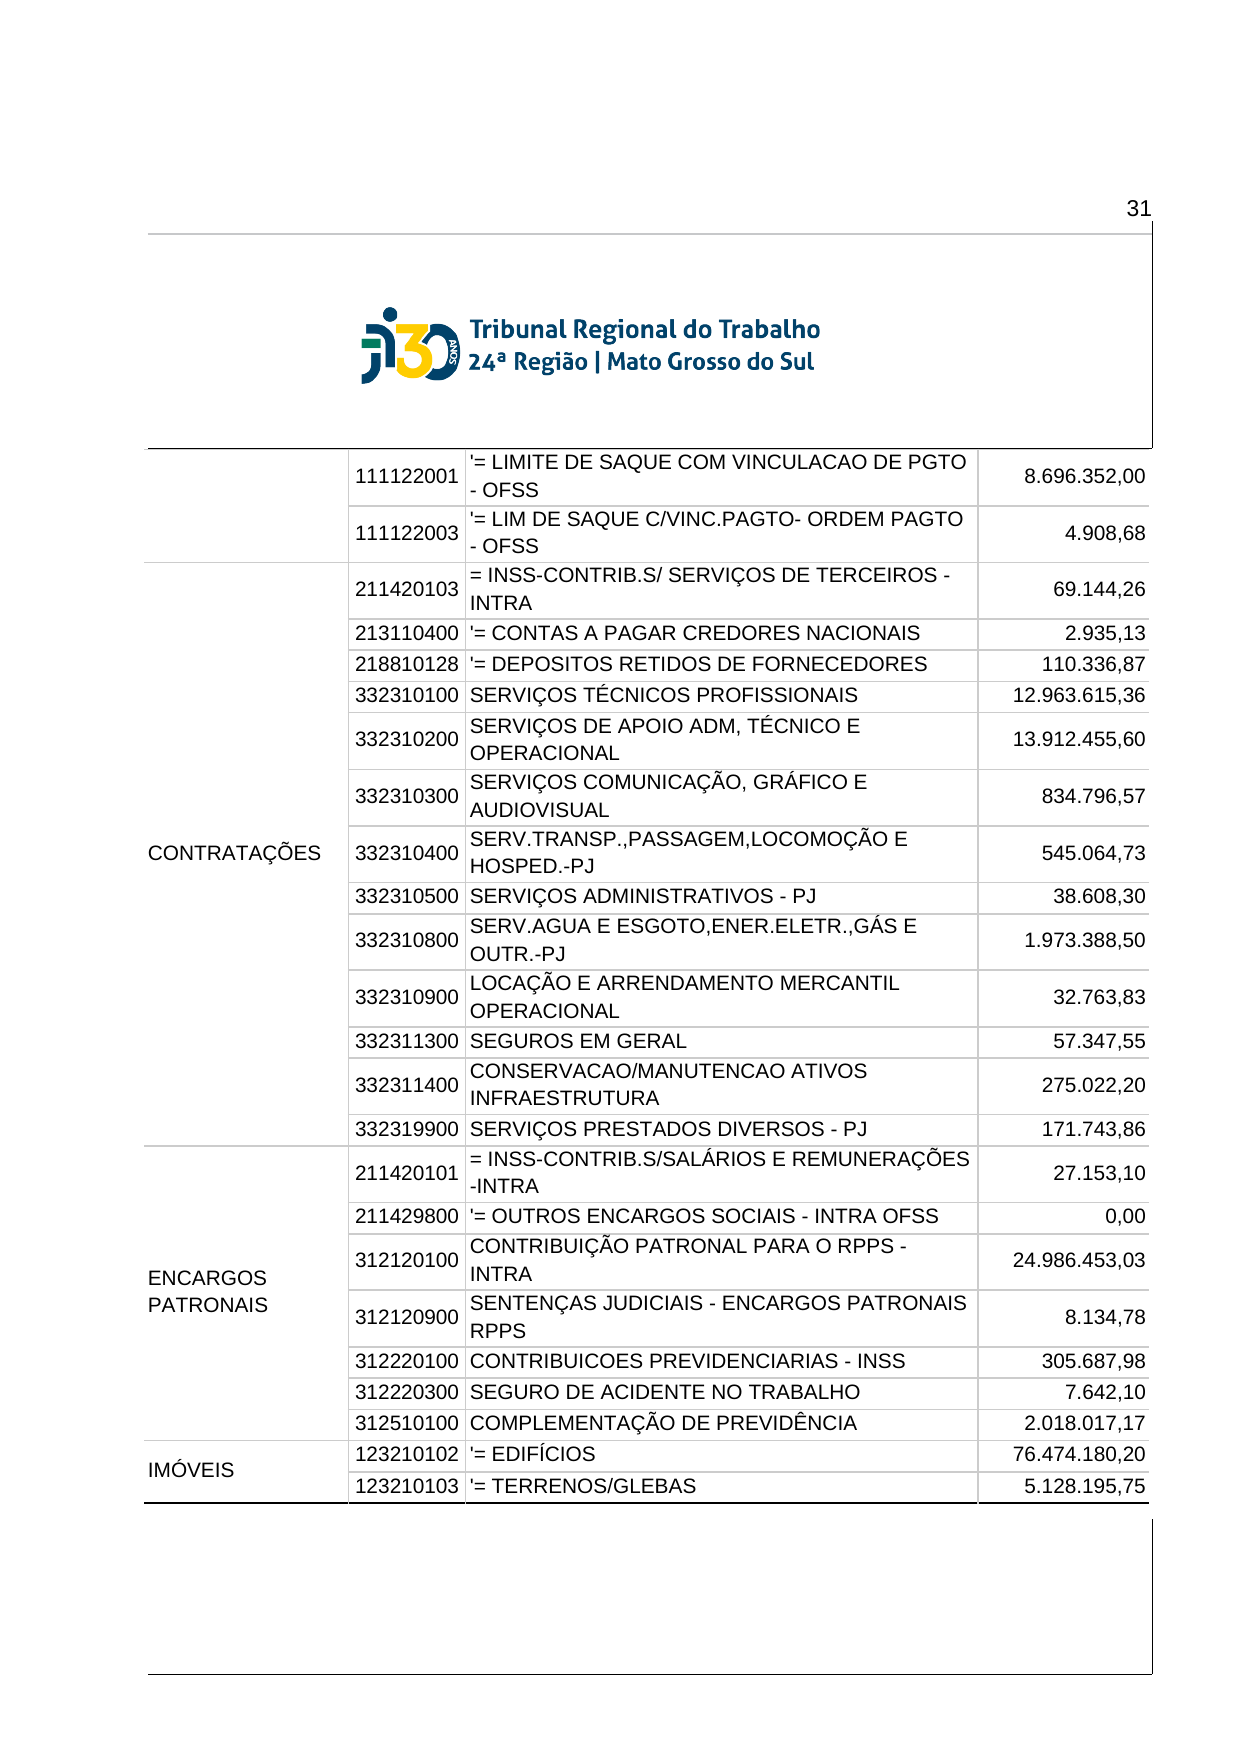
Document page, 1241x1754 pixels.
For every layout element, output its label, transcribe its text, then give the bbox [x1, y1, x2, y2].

table_cell 5.128.195,75 [979, 1473, 1149, 1502]
table_cell 332311400 [349, 1059, 465, 1114]
table_cell '= LIMITE DE SAQUE COM VINCULACAO DE PGTO - OFSS [466, 450, 977, 505]
table_cell 211420101 [349, 1147, 465, 1202]
table_cell 312120900 [349, 1291, 465, 1346]
table_cell 305.687,98 [979, 1348, 1149, 1377]
table_cell LOCAÇÃO E ARRENDAMENTO MERCANTIL OPERACIONAL [466, 971, 977, 1026]
table_cell '= EDIFÍCIOS [466, 1441, 977, 1471]
table_cell 0,00 [979, 1203, 1149, 1233]
table_cell '= LIM DE SAQUE C/VINC.PAGTO- ORDEM PAGTO - OFSS [466, 507, 977, 562]
table_cell 332310800 [349, 915, 465, 969]
table_cell 332310900 [349, 971, 465, 1026]
table_cell ENCARGOS PATRONAIS [144, 1147, 348, 1440]
table_cell SERVIÇOS PRESTADOS DIVERSOS - PJ [466, 1115, 977, 1145]
table_cell 76.474.180,20 [979, 1441, 1149, 1471]
table_cell 32.763,83 [979, 971, 1149, 1026]
table_cell 13.912.455,60 [979, 713, 1149, 768]
table_cell = INSS-CONTRIB.S/ SERVIÇOS DE TERCEIROS - INTRA [466, 563, 977, 618]
table_cell 213110400 [349, 620, 465, 649]
table_cell 7.642,10 [979, 1379, 1149, 1408]
table_cell 57.347,55 [979, 1028, 1149, 1057]
table_cell SERVIÇOS DE APOIO ADM, TÉCNICO E OPERACIONAL [466, 713, 977, 768]
table_cell 332319900 [349, 1115, 465, 1145]
table_cell SERV.TRANSP.,PASSAGEM,LOCOMOÇÃO E HOSPED.-PJ [466, 827, 977, 882]
table_cell 211420103 [349, 563, 465, 618]
table_cell SEGURO DE ACIDENTE NO TRABALHO [466, 1379, 977, 1408]
table_cell [144, 450, 348, 562]
table_cell 38.608,30 [979, 883, 1149, 913]
table_cell 332310500 [349, 883, 465, 913]
table_cell 111122003 [349, 507, 465, 562]
table_cell 312220100 [349, 1348, 465, 1377]
table_cell 110.336,87 [979, 651, 1149, 681]
table_cell 2.935,13 [979, 620, 1149, 649]
table_cell 211429800 [349, 1203, 465, 1233]
table_cell 312220300 [349, 1379, 465, 1408]
table_cell 111122001 [349, 450, 465, 505]
table_cell 332310300 [349, 770, 465, 825]
table_cell IMÓVEIS [144, 1441, 348, 1502]
table_cell 123210102 [349, 1441, 465, 1471]
table_cell '= CONTAS A PAGAR CREDORES NACIONAIS [466, 620, 977, 649]
table_cell SEGUROS EM GERAL [466, 1028, 977, 1057]
table_cell CONTRIBUICOES PREVIDENCIARIAS - INSS [466, 1348, 977, 1377]
table_cell '= DEPOSITOS RETIDOS DE FORNECEDORES [466, 651, 977, 681]
table_cell CONTRATAÇÕES [144, 563, 348, 1145]
table_cell 275.022,20 [979, 1059, 1149, 1114]
table_cell SERVIÇOS ADMINISTRATIVOS - PJ [466, 883, 977, 913]
table_cell 4.908,68 [979, 507, 1149, 562]
table_cell = INSS-CONTRIB.S/SALÁRIOS E REMUNERAÇÕES -INTRA [466, 1147, 977, 1202]
table_cell 332311300 [349, 1028, 465, 1057]
table_cell 27.153,10 [979, 1147, 1149, 1202]
table_cell 8.696.352,00 [979, 450, 1149, 505]
table_cell SERVIÇOS TÉCNICOS PROFISSIONAIS [466, 682, 977, 712]
table_cell '= OUTROS ENCARGOS SOCIAIS - INTRA OFSS [466, 1203, 977, 1233]
table_cell SERV.AGUA E ESGOTO,ENER.ELETR.,GÁS E OUTR.-PJ [466, 915, 977, 969]
table_cell '= TERRENOS/GLEBAS [466, 1473, 977, 1502]
table_cell 332310100 [349, 682, 465, 712]
table_cell 834.796,57 [979, 770, 1149, 825]
table_cell 218810128 [349, 651, 465, 681]
table_cell SERVIÇOS COMUNICAÇÃO, GRÁFICO E AUDIOVISUAL [466, 770, 977, 825]
table_cell 312510100 [349, 1410, 465, 1440]
table_cell 8.134,78 [979, 1291, 1149, 1346]
table_cell 1.973.388,50 [979, 915, 1149, 969]
table_cell 332310200 [349, 713, 465, 768]
table_cell 545.064,73 [979, 827, 1149, 882]
table_cell 2.018.017,17 [979, 1410, 1149, 1440]
table_cell CONTRIBUIÇÃO PATRONAL PARA O RPPS - INTRA [466, 1235, 977, 1289]
table_cell 332310400 [349, 827, 465, 882]
table_cell 69.144,26 [979, 563, 1149, 618]
table_cell SENTENÇAS JUDICIAIS - ENCARGOS PATRONAIS RPPS [466, 1291, 977, 1346]
table_cell 123210103 [349, 1473, 465, 1502]
table_cell 171.743,86 [979, 1115, 1149, 1145]
table_cell 312120100 [349, 1235, 465, 1289]
table_cell 24.986.453,03 [979, 1235, 1149, 1289]
table_cell COMPLEMENTAÇÃO DE PREVIDÊNCIA [466, 1410, 977, 1440]
table_cell 12.963.615,36 [979, 682, 1149, 712]
table_cell CONSERVACAO/MANUTENCAO ATIVOS INFRAESTRUTURA [466, 1059, 977, 1114]
